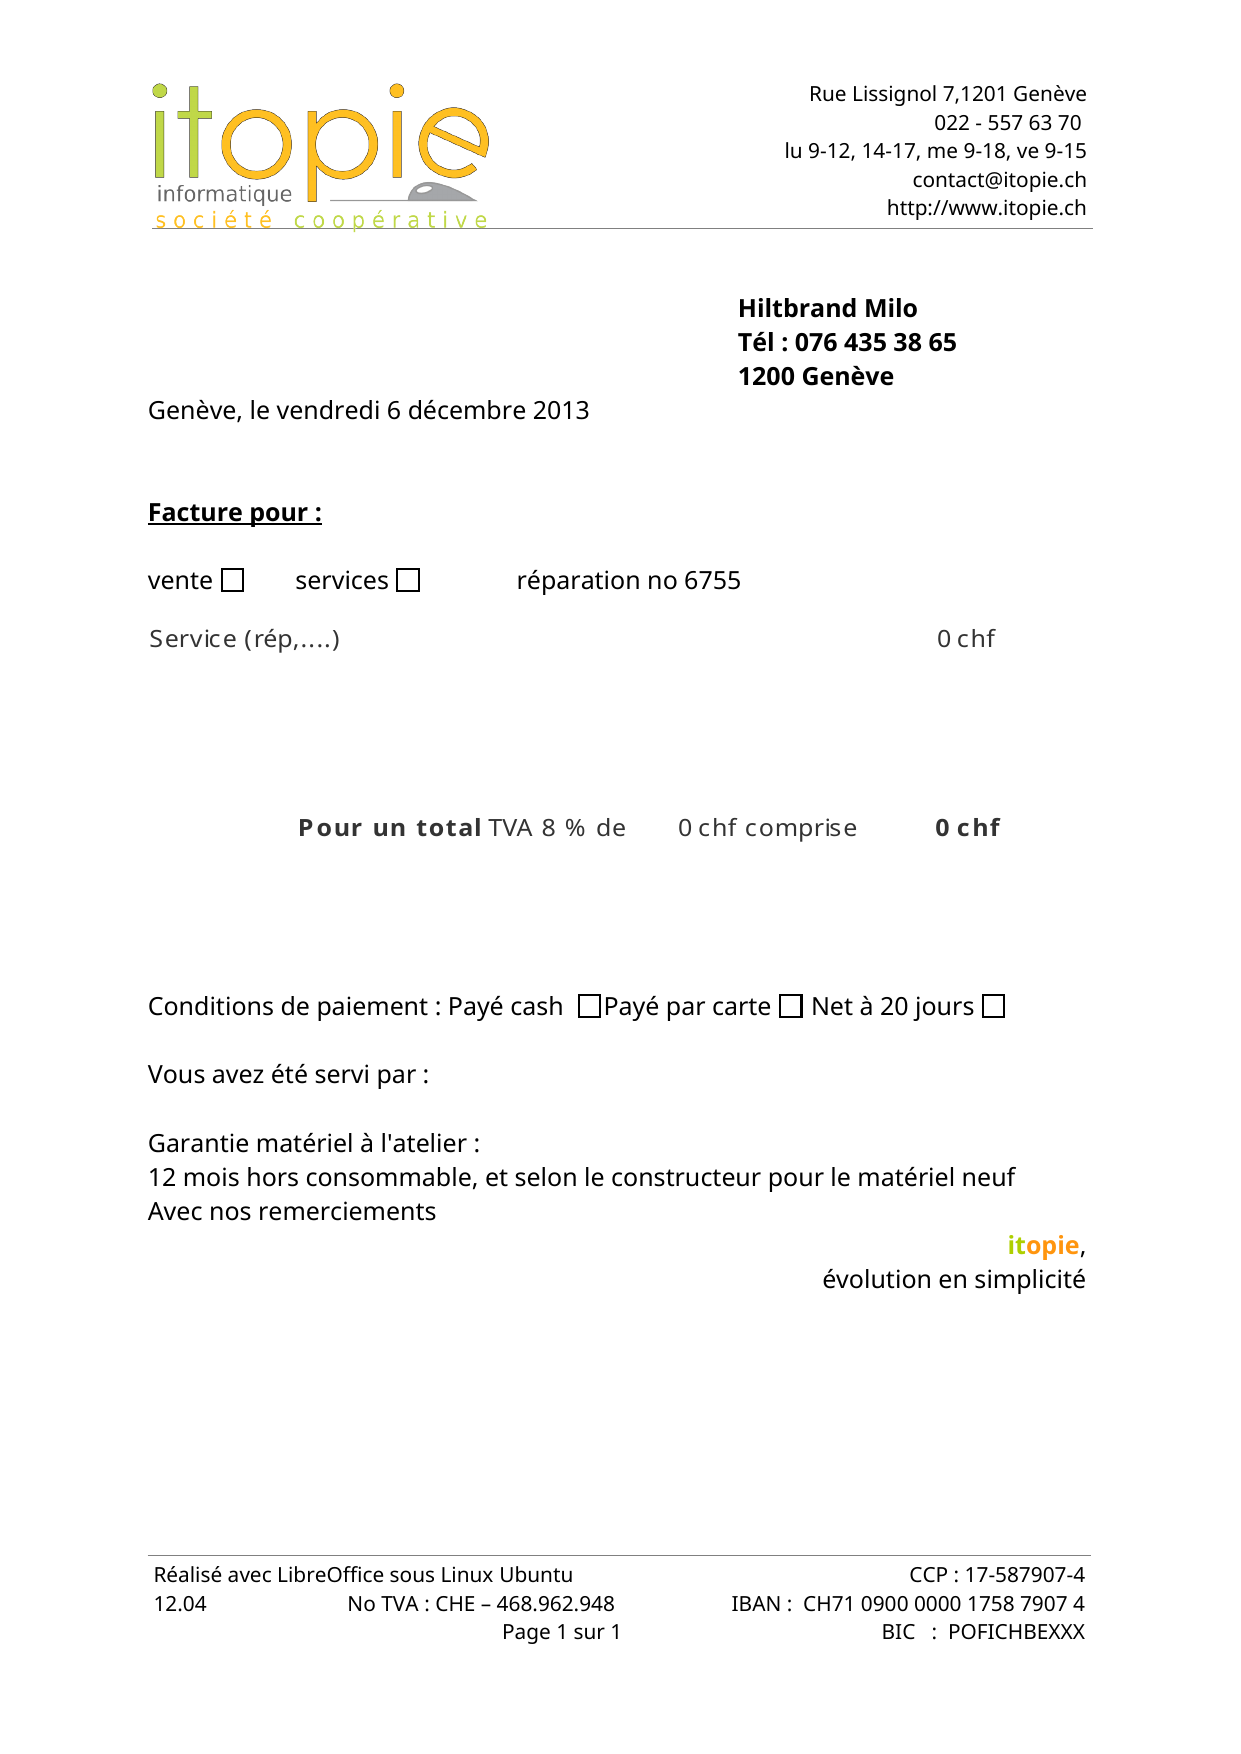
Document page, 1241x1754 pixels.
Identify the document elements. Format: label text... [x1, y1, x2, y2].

text évolution en simplicité [148, 1262, 1093, 1296]
text Genève, le vendredi 6 décembre 2013 [148, 392, 1093, 427]
text Conditions de paiement : Payé cash Payé par carte Net à 20 jours [148, 989, 1093, 1023]
text vente services réparation no 6755 [148, 563, 1093, 597]
text Vous avez été servi par : [148, 1057, 1093, 1091]
text 1200 Genève [148, 358, 1093, 392]
text Tél : 076 435 38 65 [148, 324, 1093, 358]
picture [138, 72, 500, 244]
text Hiltbrand Milo [148, 290, 1093, 324]
text Avec nos remerciements [148, 1193, 1093, 1227]
text 12 mois hors consommable, et selon le constructeur pour le matériel neuf [148, 1159, 1093, 1193]
text itopie, [148, 1227, 1093, 1262]
text Garantie matériel à l'atelier : [148, 1125, 1093, 1159]
text Facture pour : [148, 495, 1093, 529]
